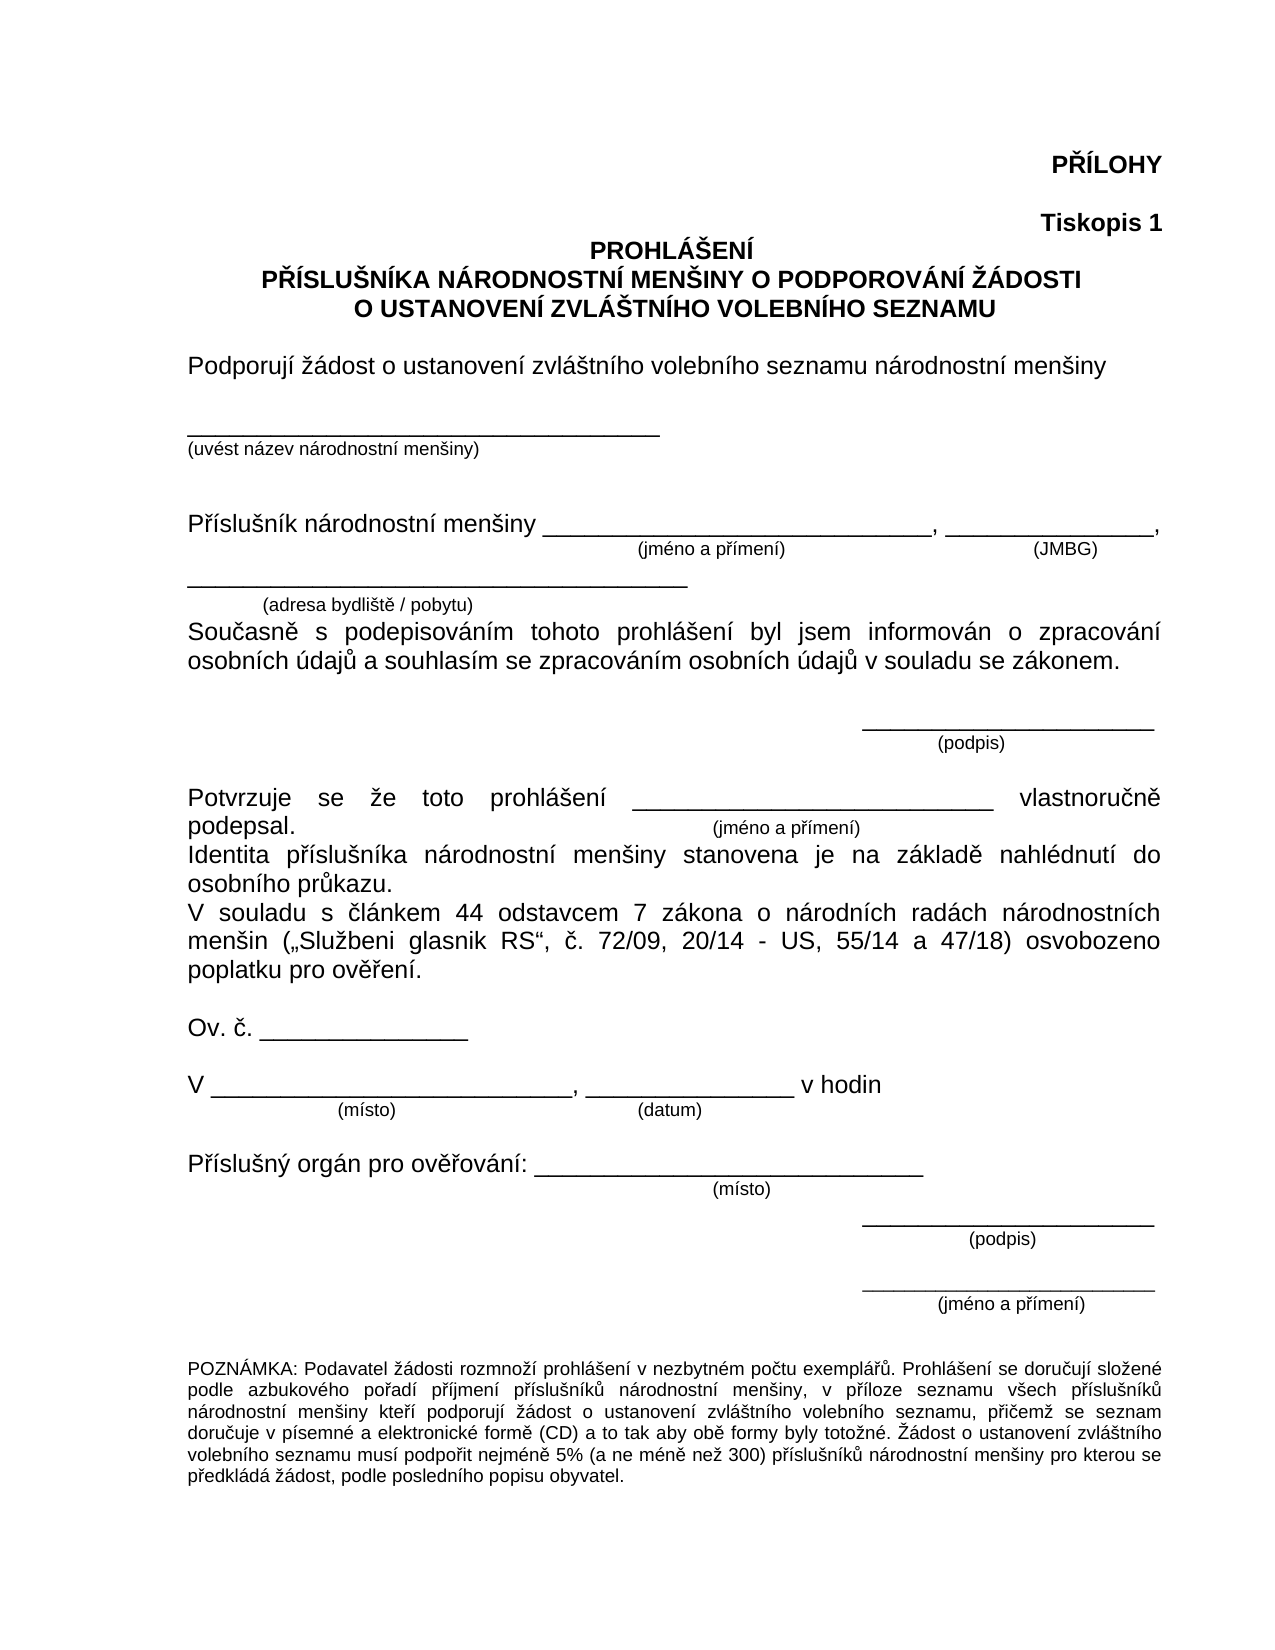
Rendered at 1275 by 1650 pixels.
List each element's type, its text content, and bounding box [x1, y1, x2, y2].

text PŘÍSLUŠNÍKA NÁRODNOSTNÍ MENŠINY O PODPOROVÁNÍ ŽÁDOSTI [187, 265, 1162, 294]
text V __________________________, _______________ v hodin [187, 1070, 1162, 1099]
text Potvrzuje se že toto prohlášení __________________________ vlastnoručně podepsal. (jméno a přímení) [187, 782, 1162, 840]
text Příslušný orgán pro ověřování: ____________________________ [187, 1149, 1162, 1178]
text (místo) [187, 1178, 1162, 1199]
text (adresa bydliště / pobytu) [187, 588, 1162, 617]
text POZNÁMKA: Podavatel žádosti rozmnoží prohlášení v nezbytném počtu exemplářů. Prohlášení se doručují složené podle azbukového pořadí příjmení příslušníků národnostní menšiny, v příloze seznamu všech příslušníků národnostní menšiny kteří podporují žádost o ustanovení zvláštního volebního seznamu, přičemž se seznam doručuje v písemné a elektronické formě (CD) a to tak aby obě formy byly totožné. Žádost o ustanovení zvláštního volebního seznamu musí podpořit nejméně 5% (a ne méně než 300) příslušníků národnostní menšiny pro kterou se předkládá žádost, podle posledního popisu obyvatel. [187, 1357, 1162, 1487]
text Ov. č. _______________ [187, 1012, 1162, 1041]
text (podpis) [862, 732, 1162, 754]
text Identita příslušníka národnostní menšiny stanovena je na základě nahlédnutí do osobního průkazu. [187, 840, 1162, 897]
text PŘÍLOHY [187, 150, 1162, 179]
text Současně s podepisováním tohoto prohlášení byl jsem informován o zpracování osobních údajů a souhlasím se zpracováním osobních údajů v souladu se zákonem. [187, 617, 1162, 675]
text (jméno a přímení) [862, 1293, 1162, 1314]
subtitle PROHLÁŠENÍ [187, 236, 1162, 265]
text (podpis) [862, 1228, 1162, 1250]
text (místo) (datum) [187, 1099, 1162, 1120]
text (uvést název národnostní menšiny) [187, 437, 1162, 459]
text Podporují žádost o ustanovení zvláštního volebního seznamu národnostní menšiny [187, 351, 1162, 380]
subtitle Tiskopis 1 [187, 207, 1162, 236]
text __________________________________ [187, 409, 1162, 437]
text _____________________ [862, 703, 1162, 732]
text Příslušník národnostní menšiny ____________________________, _______________, [187, 509, 1162, 538]
text O USTANOVENÍ ZVLÁŠTNÍHO VOLEBNÍHO SEZNAMU [187, 294, 1162, 322]
text ____________________________________ [187, 560, 1162, 588]
text (jméno a přímení) (JMBG) [187, 538, 1162, 560]
text V souladu s článkem 44 odstavcem 7 zákona o národních radách národnostních menšin („Službeni glasnik RS“, č. 72/09, 20/14 - US, 55/14 a 47/18) osvobozeno poplatku pro ověření. [187, 897, 1162, 984]
text ____________________________ [862, 1271, 1162, 1293]
text _____________________ [862, 1199, 1162, 1228]
